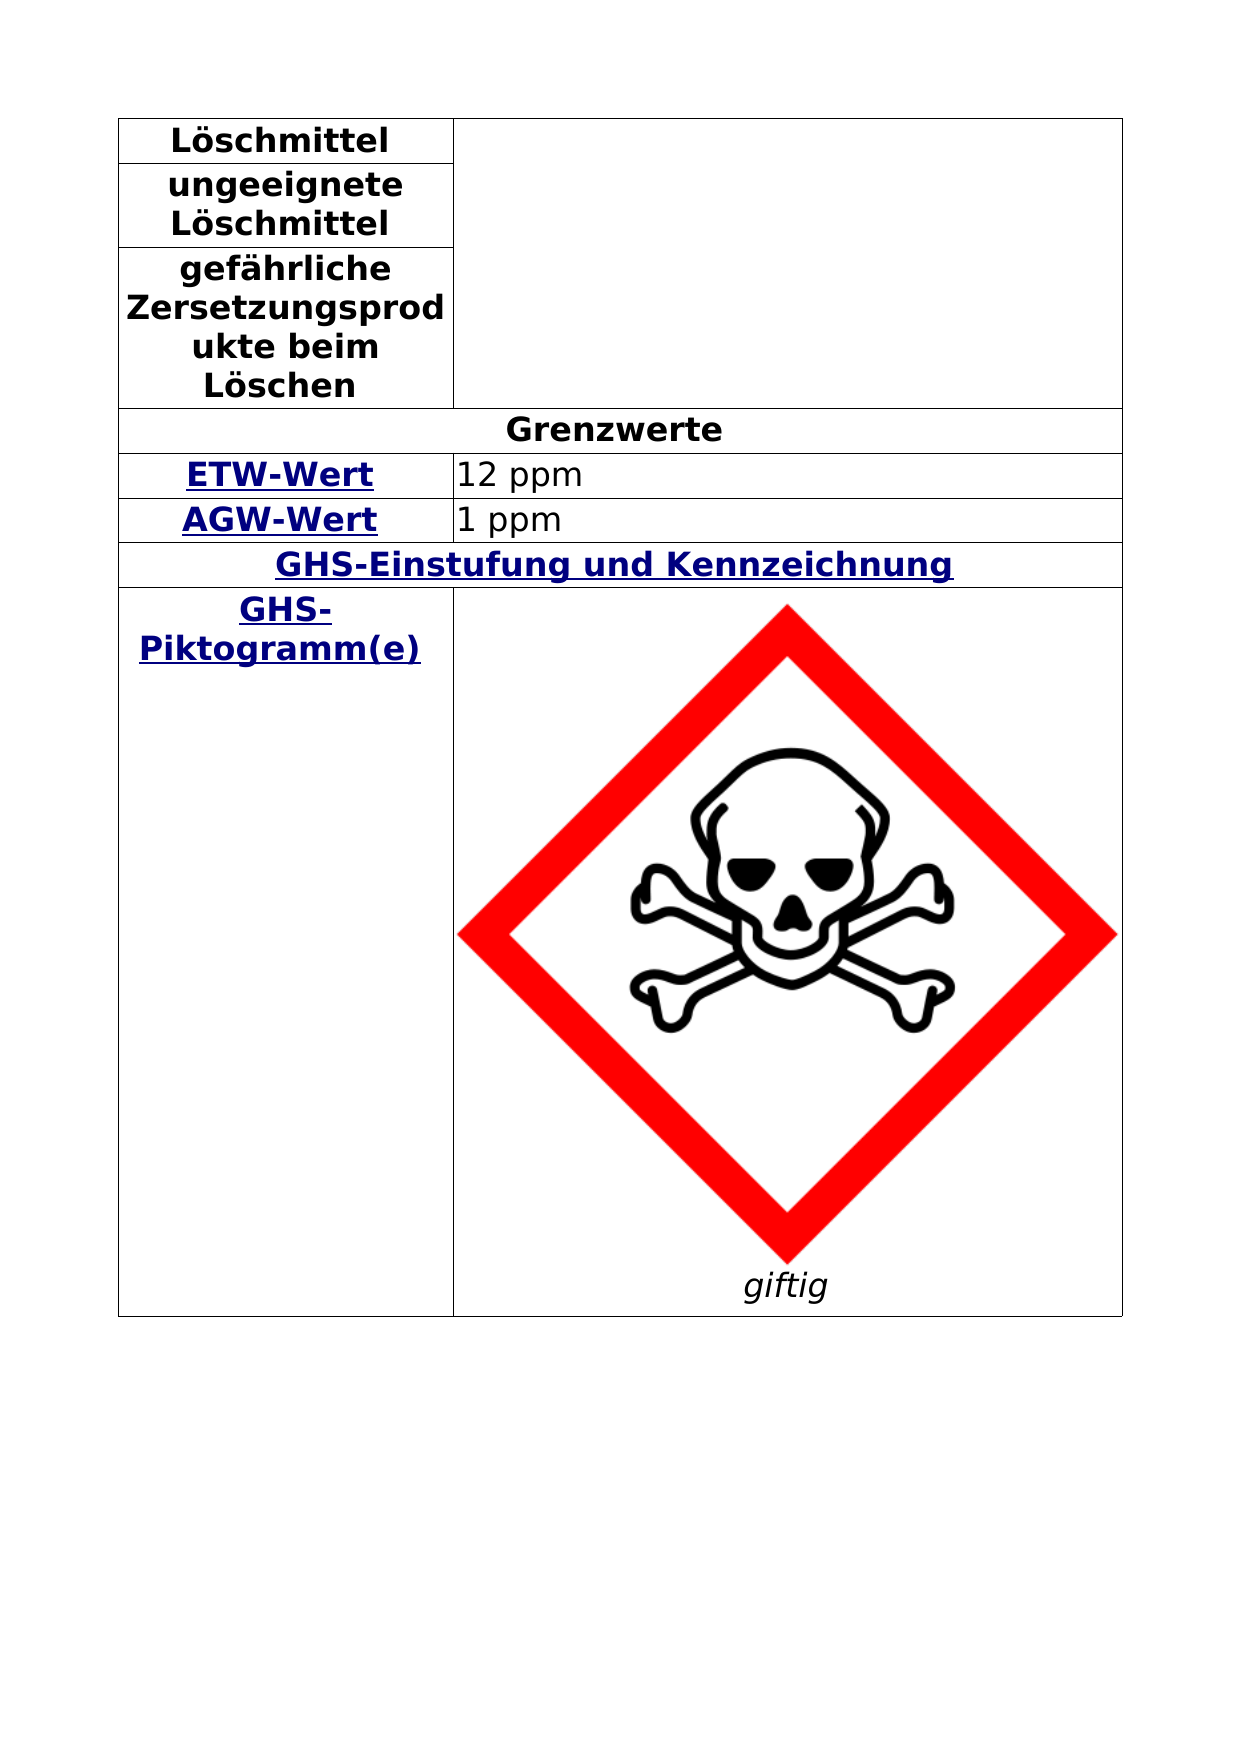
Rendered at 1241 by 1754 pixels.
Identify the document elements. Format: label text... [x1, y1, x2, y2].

picture [455, 602, 1120, 1267]
table_cell ETW-Wert [119, 454, 453, 497]
table_cell gefährliche Zersetzungsprodukte beim Löschen [119, 248, 453, 408]
table_cell 1 ppm [454, 499, 1122, 542]
table_cell [454, 119, 1122, 408]
table_cell AGW-Wert [119, 499, 453, 542]
table_cell GHS-Einstufung und Kennzeichnung [119, 543, 1122, 587]
table_cell GHS-Piktogramm(e) [119, 588, 453, 1316]
table_cell 12 ppm [454, 454, 1122, 497]
table_cell [454, 588, 1122, 1316]
table_cell ungeeignete Löschmittel [119, 164, 453, 247]
table_cell Löschmittel [119, 119, 453, 163]
table_cell Grenzwerte [119, 409, 1122, 453]
